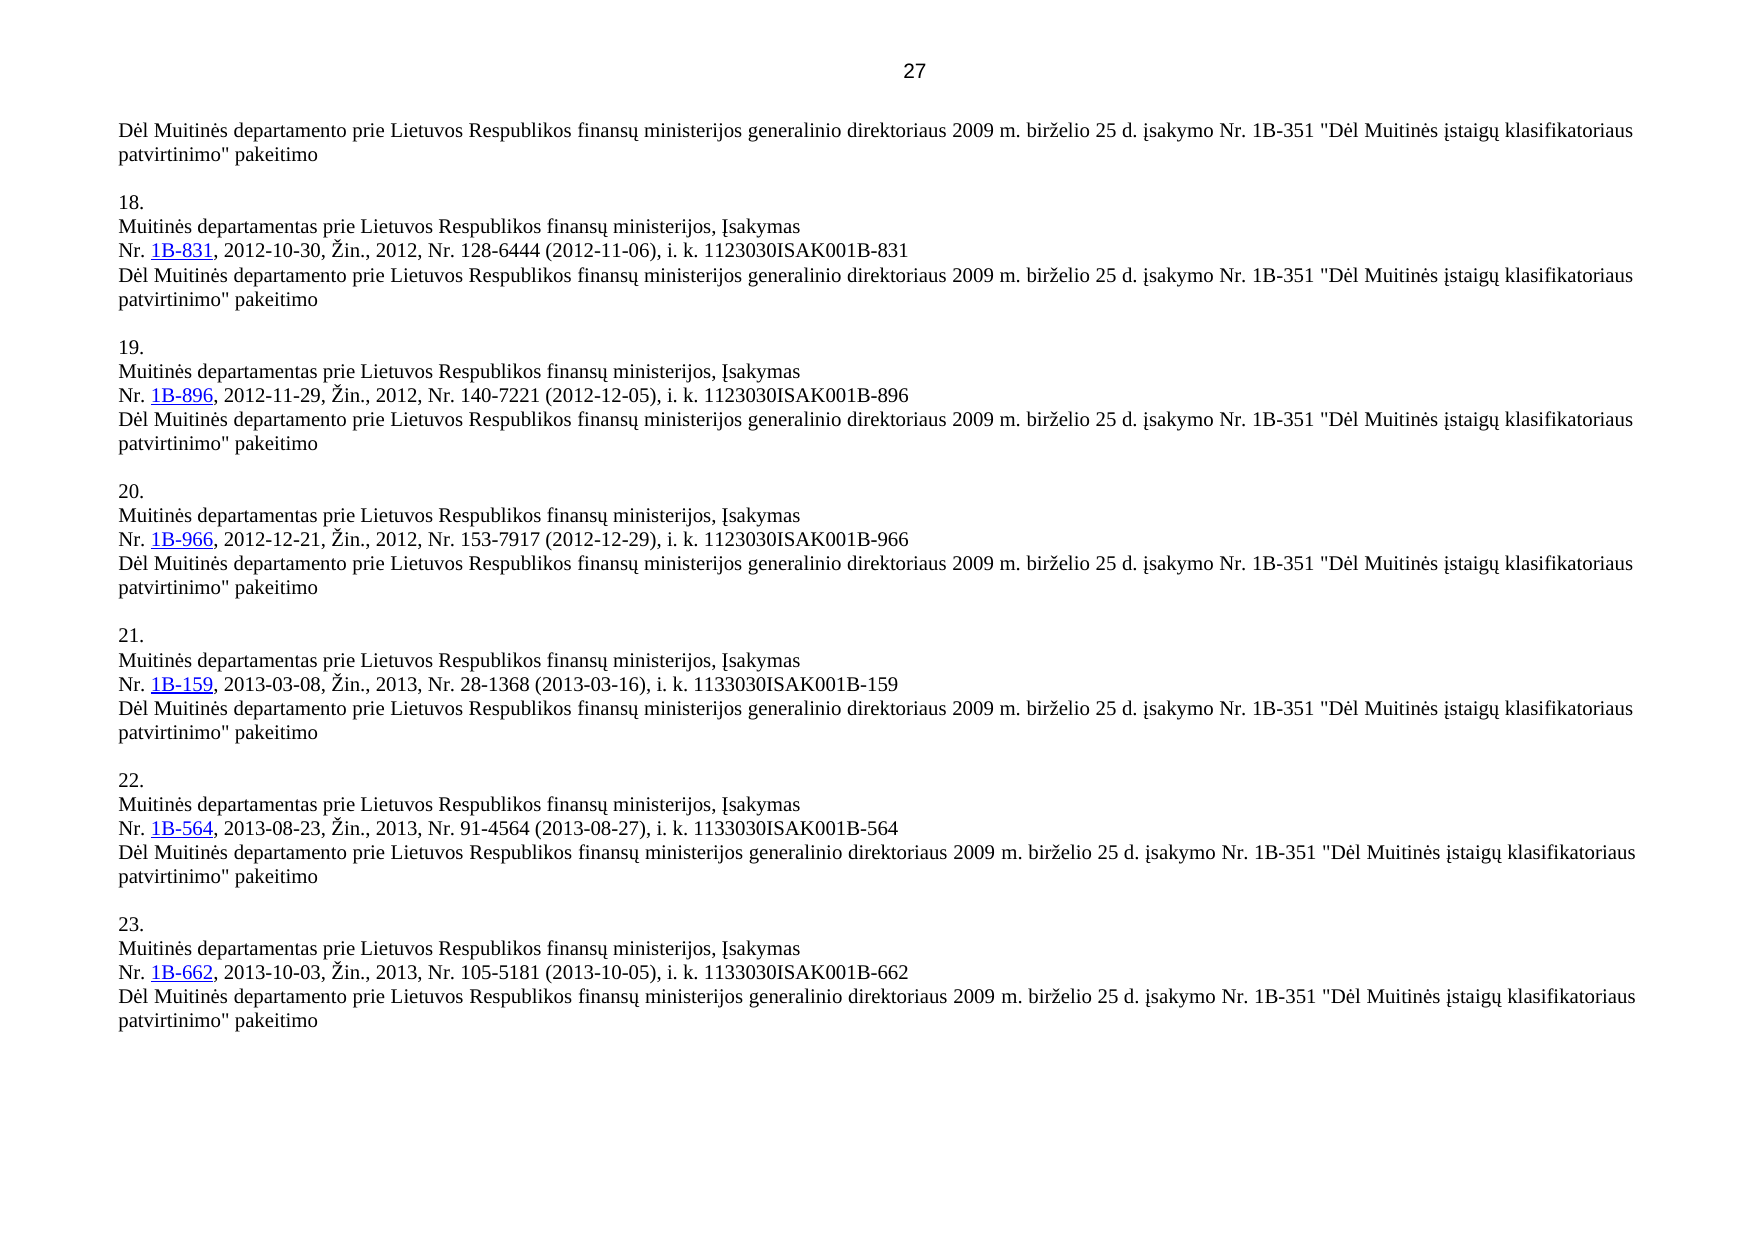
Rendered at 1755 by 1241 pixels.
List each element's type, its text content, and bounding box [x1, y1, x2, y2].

text 22. [118, 768, 1636, 792]
text Nr. 1B-966, 2012-12-21, Žin., 2012, Nr. 153-7917 (2012-12-29), i. k. 1123030ISAK001B-966 [118, 527, 1636, 551]
text Dėl Muitinės departamento prie Lietuvos Respublikos finansų ministerijos generalinio direktoriaus 2009 m. birželio 25 d. įsakymo Nr. 1B-351 "Dėl Muitinės įstaigų klasifikatoriaus patvirtinimo" pakeitimo [118, 118, 1636, 166]
text Nr. 1B-564, 2013-08-23, Žin., 2013, Nr. 91-4564 (2013-08-27), i. k. 1133030ISAK001B-564 [118, 816, 1636, 840]
text Nr. 1B-159, 2013-03-08, Žin., 2013, Nr. 28-1368 (2013-03-16), i. k. 1133030ISAK001B-159 [118, 672, 1636, 696]
text 21. [118, 623, 1636, 647]
text Dėl Muitinės departamento prie Lietuvos Respublikos finansų ministerijos generalinio direktoriaus 2009 m. birželio 25 d. įsakymo Nr. 1B-351 "Dėl Muitinės įstaigų klasifikatoriaus patvirtinimo" pakeitimo [118, 840, 1636, 888]
text Dėl Muitinės departamento prie Lietuvos Respublikos finansų ministerijos generalinio direktoriaus 2009 m. birželio 25 d. įsakymo Nr. 1B-351 "Dėl Muitinės įstaigų klasifikatoriaus patvirtinimo" pakeitimo [118, 696, 1636, 744]
text 19. [118, 335, 1636, 359]
text Dėl Muitinės departamento prie Lietuvos Respublikos finansų ministerijos generalinio direktoriaus 2009 m. birželio 25 d. įsakymo Nr. 1B-351 "Dėl Muitinės įstaigų klasifikatoriaus patvirtinimo" pakeitimo [118, 262, 1636, 311]
text Muitinės departamentas prie Lietuvos Respublikos finansų ministerijos, Įsakymas [118, 503, 1636, 527]
text Nr. 1B-662, 2013-10-03, Žin., 2013, Nr. 105-5181 (2013-10-05), i. k. 1133030ISAK001B-662 [118, 960, 1636, 984]
text Muitinės departamentas prie Lietuvos Respublikos finansų ministerijos, Įsakymas [118, 792, 1636, 816]
text Nr. 1B-831, 2012-10-30, Žin., 2012, Nr. 128-6444 (2012-11-06), i. k. 1123030ISAK001B-831 [118, 238, 1636, 262]
text 18. [118, 190, 1636, 214]
text 23. [118, 912, 1636, 936]
text Muitinės departamentas prie Lietuvos Respublikos finansų ministerijos, Įsakymas [118, 214, 1636, 238]
text Dėl Muitinės departamento prie Lietuvos Respublikos finansų ministerijos generalinio direktoriaus 2009 m. birželio 25 d. įsakymo Nr. 1B-351 "Dėl Muitinės įstaigų klasifikatoriaus patvirtinimo" pakeitimo [118, 407, 1636, 455]
text Dėl Muitinės departamento prie Lietuvos Respublikos finansų ministerijos generalinio direktoriaus 2009 m. birželio 25 d. įsakymo Nr. 1B-351 "Dėl Muitinės įstaigų klasifikatoriaus patvirtinimo" pakeitimo [118, 984, 1636, 1032]
text Muitinės departamentas prie Lietuvos Respublikos finansų ministerijos, Įsakymas [118, 936, 1636, 960]
text Nr. 1B-896, 2012-11-29, Žin., 2012, Nr. 140-7221 (2012-12-05), i. k. 1123030ISAK001B-896 [118, 383, 1636, 407]
text 20. [118, 479, 1636, 503]
text Dėl Muitinės departamento prie Lietuvos Respublikos finansų ministerijos generalinio direktoriaus 2009 m. birželio 25 d. įsakymo Nr. 1B-351 "Dėl Muitinės įstaigų klasifikatoriaus patvirtinimo" pakeitimo [118, 551, 1636, 599]
text Muitinės departamentas prie Lietuvos Respublikos finansų ministerijos, Įsakymas [118, 359, 1636, 383]
text Muitinės departamentas prie Lietuvos Respublikos finansų ministerijos, Įsakymas [118, 647, 1636, 672]
